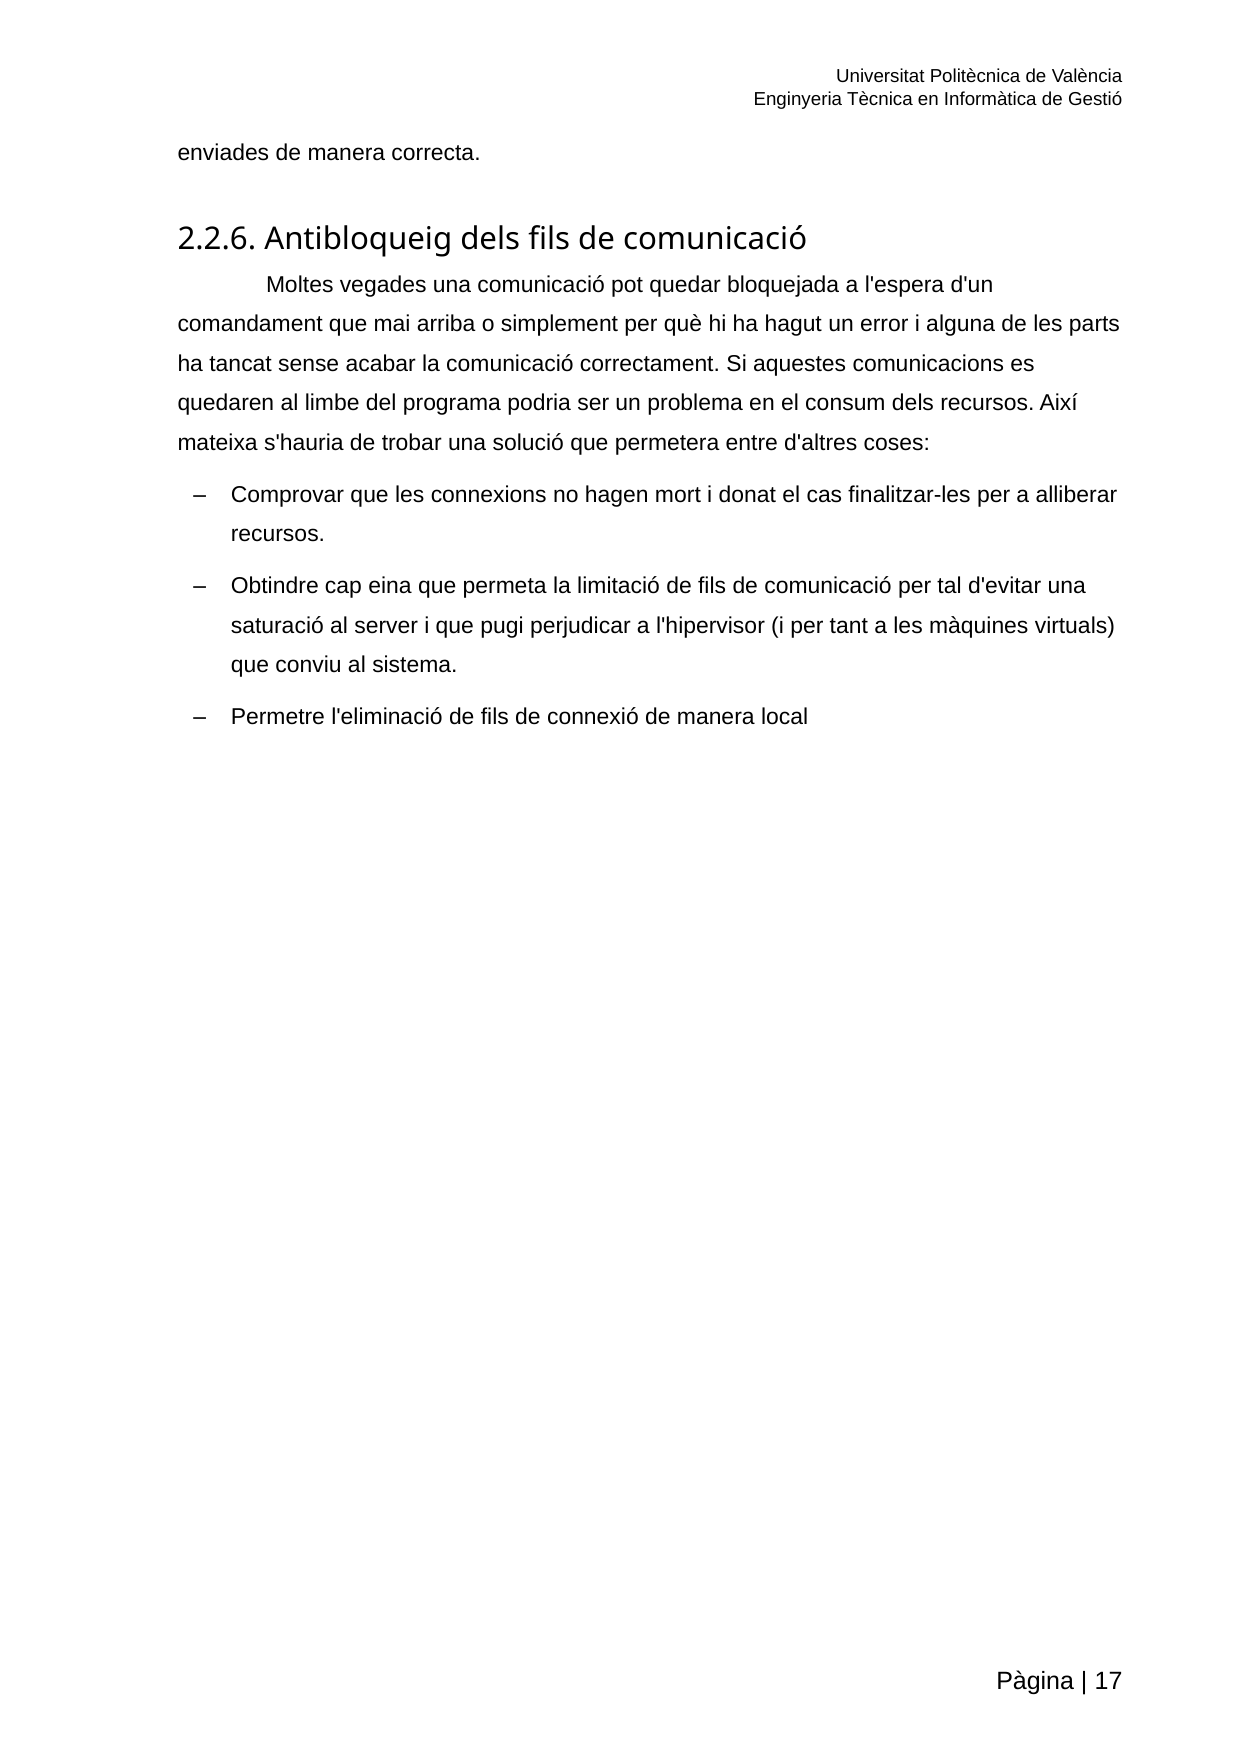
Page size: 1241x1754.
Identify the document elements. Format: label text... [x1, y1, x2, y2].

text enviades de manera correcta. [177, 139, 1122, 165]
text Moltes vegades una comunicació pot quedar bloquejada a l'espera d'un comandament que mai arriba o simplement per què hi ha hagut un error i alguna de les parts ha tancat sense acabar la comunicació correctament. Si aquestes comunicacions es quedaren al limbe del programa podria ser un problema en el consum dels recursos. Així mateixa s'hauria de trobar una solució que permetera entre d'altres coses: [177, 271, 1122, 455]
list Obtindre cap eina que permeta la limitació de fils de comunicació per tal d'evitar una saturació al server i que pugi perjudicar a l'hipervisor (i per tant a les màquines virtuals) que conviu al sistema. [193, 572, 1122, 678]
list Comprovar que les connexions no hagen mort i donat el cas finalitzar-les per a alliberar recursos. [193, 481, 1122, 547]
list Permetre l'eliminació de fils de connexió de manera local [193, 703, 1122, 729]
subtitle 2.2.6. Antibloqueig dels fils de comunicació [118, 216, 1122, 258]
